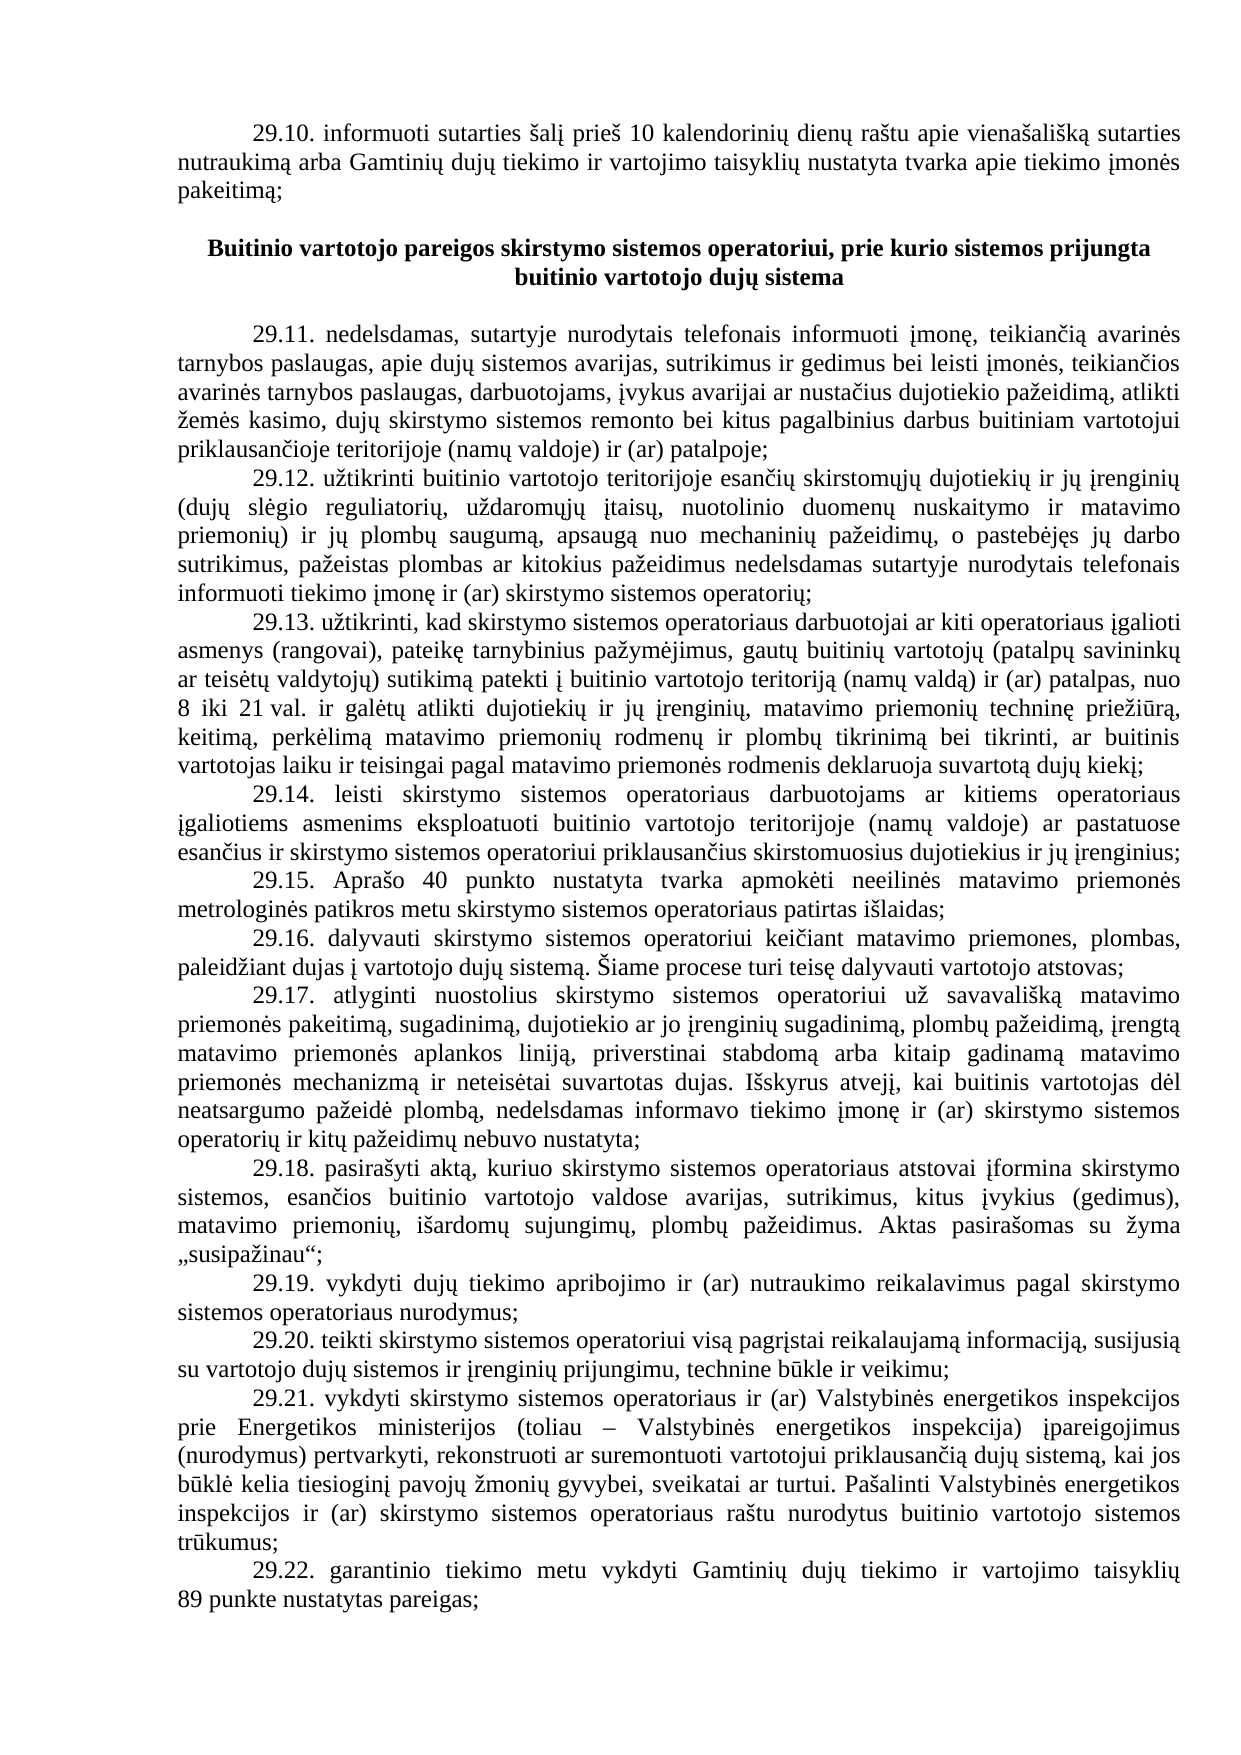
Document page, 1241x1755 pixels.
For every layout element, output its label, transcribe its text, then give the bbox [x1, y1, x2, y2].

text 29.12. užtikrinti buitinio vartotojo teritorijoje esančių skirstomųjų dujotiekių ir jų įrenginių (dujų slėgio reguliatorių, uždaromųjų įtaisų, nuotolinio duomenų nuskaitymo ir matavimo priemonių) ir jų plombų saugumą, apsaugą nuo mechaninių pažeidimų, o pastebėjęs jų darbo sutrikimus, pažeistas plombas ar kitokius pažeidimus nedelsdamas sutartyje nurodytais telefonais informuoti tiekimo įmonę ir (ar) skirstymo sistemos operatorių; [177, 463, 1181, 607]
text 29.15. Aprašo 40 punkto nustatyta tvarka apmokėti neeilinės matavimo priemonės metrologinės patikros metu skirstymo sistemos operatoriaus patirtas išlaidas; [177, 866, 1181, 923]
text 29.19. vykdyti dujų tiekimo apribojimo ir (ar) nutraukimo reikalavimus pagal skirstymo sistemos operatoriaus nurodymus; [177, 1268, 1181, 1326]
text 29.20. teikti skirstymo sistemos operatoriui visą pagrįstai reikalaujamą informaciją, susijusią su vartotojo dujų sistemos ir įrenginių prijungimu, technine būkle ir veikimu; [177, 1326, 1181, 1383]
text 29.14. leisti skirstymo sistemos operatoriaus darbuotojams ar kitiems operatoriaus įgaliotiems asmenims eksploatuoti buitinio vartotojo teritorijoje (namų valdoje) ar pastatuose esančius ir skirstymo sistemos operatoriui priklausančius skirstomuosius dujotiekius ir jų įrenginius; [177, 779, 1181, 866]
text 29.16. dalyvauti skirstymo sistemos operatoriui keičiant matavimo priemones, plombas, paleidžiant dujas į vartotojo dujų sistemą. Šiame procese turi teisę dalyvauti vartotojo atstovas; [177, 923, 1181, 981]
text 29.11. nedelsdamas, sutartyje nurodytais telefonais informuoti įmonę, teikiančią avarinės tarnybos paslaugas, apie dujų sistemos avarijas, sutrikimus ir gedimus bei leisti įmonės, teikiančios avarinės tarnybos paslaugas, darbuotojams, įvykus avarijai ar nustačius dujotiekio pažeidimą, atlikti žemės kasimo, dujų skirstymo sistemos remonto bei kitus pagalbinius darbus buitiniam vartotojui priklausančioje teritorijoje (namų valdoje) ir (ar) patalpoje; [177, 319, 1181, 463]
text 29.10. informuoti sutarties šalį prieš 10 kalendorinių dienų raštu apie vienašališką sutarties nutraukimą arba Gamtinių dujų tiekimo ir vartojimo taisyklių nustatyta tvarka apie tiekimo įmonės pakeitimą; [177, 118, 1181, 204]
text 29.17. atlyginti nuostolius skirstymo sistemos operatoriui už savavališką matavimo priemonės pakeitimą, sugadinimą, dujotiekio ar jo įrenginių sugadinimą, plombų pažeidimą, įrengtą matavimo priemonės aplankos liniją, priverstinai stabdomą arba kitaip gadinamą matavimo priemonės mechanizmą ir neteisėtai suvartotas dujas. Išskyrus atvejį, kai buitinis vartotojas dėl neatsargumo pažeidė plombą, nedelsdamas informavo tiekimo įmonę ir (ar) skirstymo sistemos operatorių ir kitų pažeidimų nebuvo nustatyta; [177, 981, 1181, 1153]
text 29.22. garantinio tiekimo metu vykdyti Gamtinių dujų tiekimo ir vartojimo taisyklių 89 punkte nustatytas pareigas; [177, 1556, 1181, 1613]
text Buitinio vartotojo pareigos skirstymo sistemos operatoriui, prie kurio sistemos prijungta buitinio vartotojo dujų sistema [177, 233, 1181, 291]
text 29.21. vykdyti skirstymo sistemos operatoriaus ir (ar) Valstybinės energetikos inspekcijos prie Energetikos ministerijos (toliau – Valstybinės energetikos inspekcija) įpareigojimus (nurodymus) pertvarkyti, rekonstruoti ar suremontuoti vartotojui priklausančią dujų sistemą, kai jos būklė kelia tiesioginį pavojų žmonių gyvybei, sveikatai ar turtui. Pašalinti Valstybinės energetikos inspekcijos ir (ar) skirstymo sistemos operatoriaus raštu nurodytus buitinio vartotojo sistemos trūkumus; [177, 1383, 1181, 1556]
text 29.18. pasirašyti aktą, kuriuo skirstymo sistemos operatoriaus atstovai įformina skirstymo sistemos, esančios buitinio vartotojo valdose avarijas, sutrikimus, kitus įvykius (gedimus), matavimo priemonių, išardomų sujungimų, plombų pažeidimus. Aktas pasirašomas su žyma „susipažinau“; [177, 1153, 1181, 1268]
text 29.13. užtikrinti, kad skirstymo sistemos operatoriaus darbuotojai ar kiti operatoriaus įgalioti asmenys (rangovai), pateikę tarnybinius pažymėjimus, gautų buitinių vartotojų (patalpų savininkų ar teisėtų valdytojų) sutikimą patekti į buitinio vartotojo teritoriją (namų valdą) ir (ar) patalpas, nuo 8 iki 21 val. ir galėtų atlikti dujotiekių ir jų įrenginių, matavimo priemonių techninę priežiūrą, keitimą, perkėlimą matavimo priemonių rodmenų ir plombų tikrinimą bei tikrinti, ar buitinis vartotojas laiku ir teisingai pagal matavimo priemonės rodmenis deklaruoja suvartotą dujų kiekį; [177, 607, 1181, 779]
